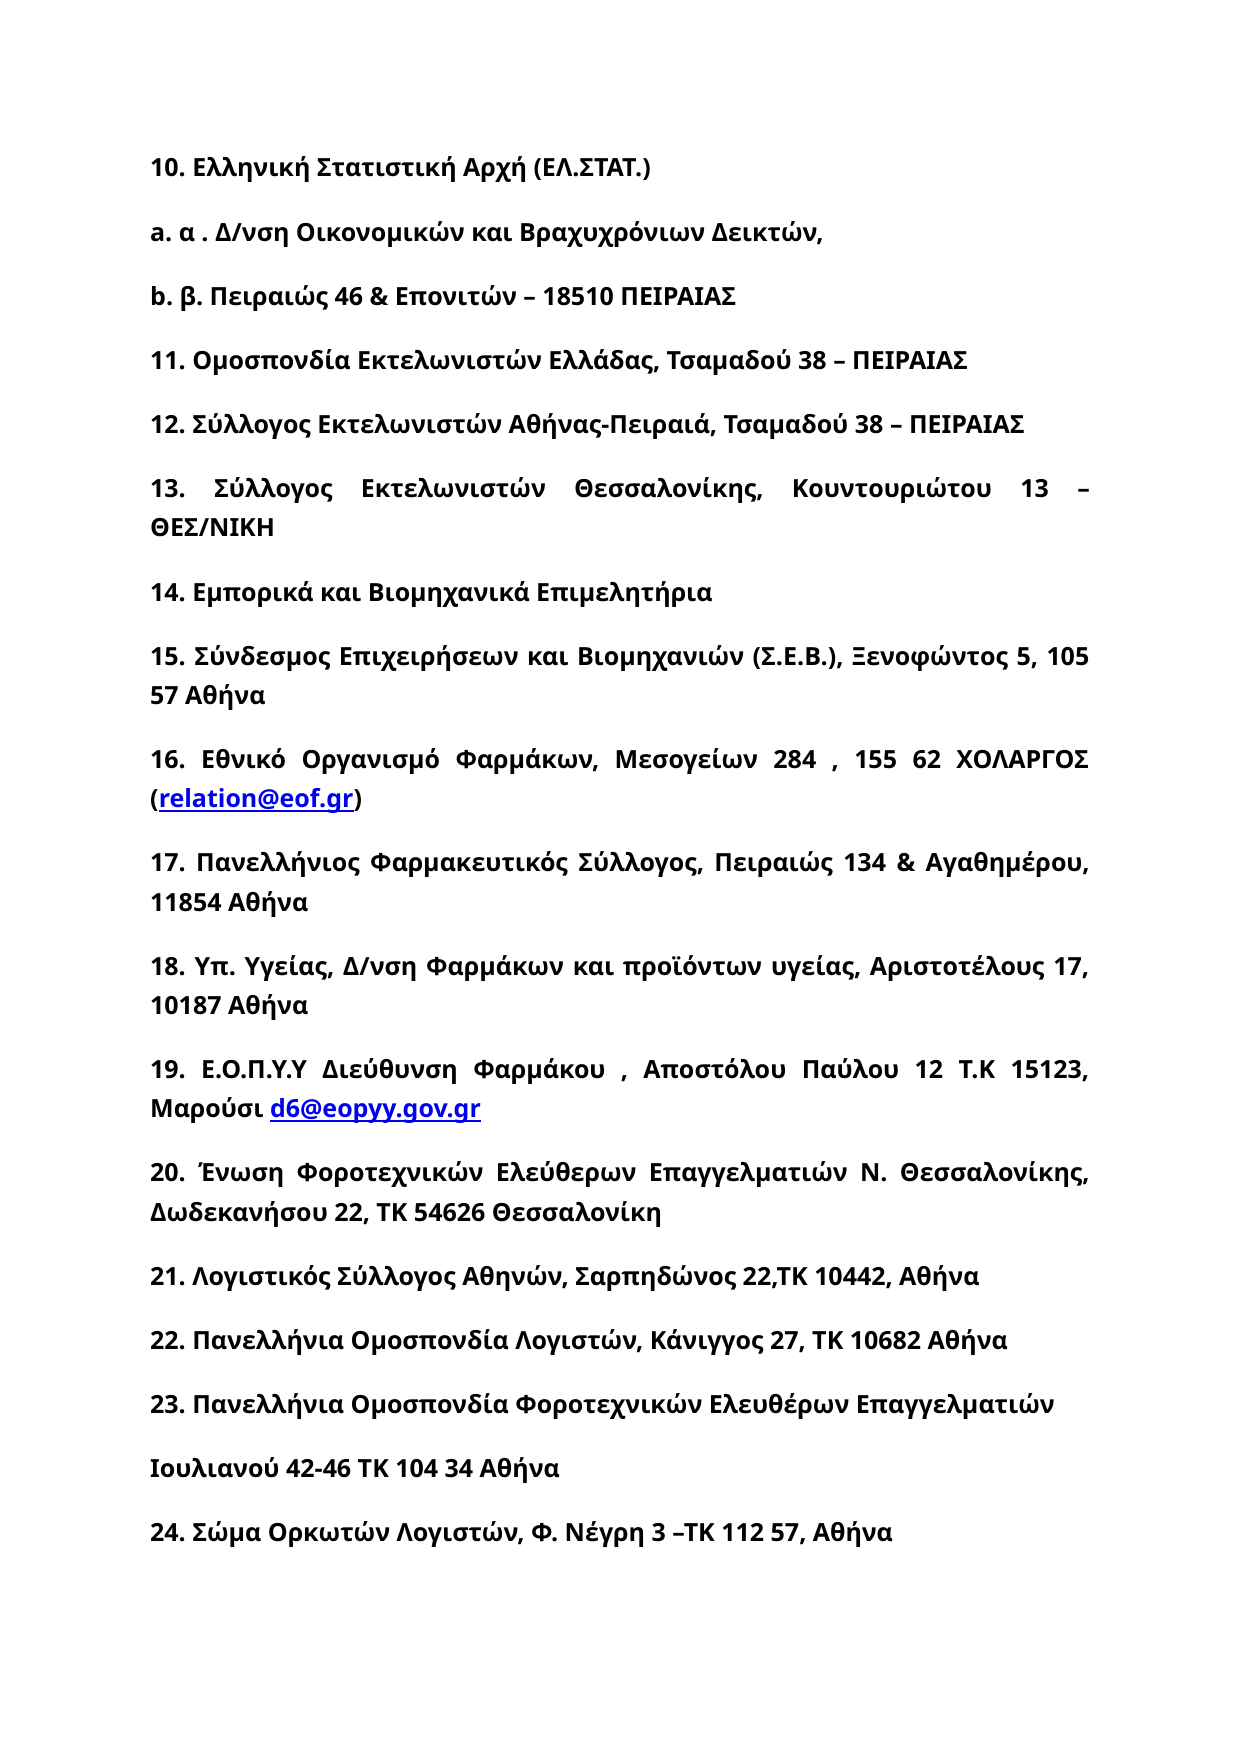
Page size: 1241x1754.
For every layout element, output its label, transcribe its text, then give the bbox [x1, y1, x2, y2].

text 20. Ένωση Φοροτεχνικών Ελεύθερων Επαγγελματιών Ν. Θεσσαλονίκης, Δωδεκανήσου 22, ΤΚ 54626 Θεσσαλονίκη [150, 1155, 1090, 1228]
text 19. Ε.Ο.Π.Υ.Υ Διεύθυνση Φαρμάκου , Αποστόλου Παύλου 12 Τ.Κ 15123, Μαρούσι d6@eopyy.gov.gr [150, 1052, 1090, 1125]
text 24. Σώμα Ορκωτών Λογιστών, Φ. Νέγρη 3 –ΤΚ 112 57, Αθήνα [150, 1515, 1090, 1549]
text 21. Λογιστικός Σύλλογος Αθηνών, Σαρπηδώνος 22,ΤΚ 10442, Αθήνα [150, 1258, 1090, 1292]
text 18. Υπ. Υγείας, Δ/νση Φαρμάκων και προϊόντων υγείας, Αριστοτέλους 17, 10187 Αθήνα [150, 948, 1090, 1022]
text 15. Σύνδεσμος Επιχειρήσεων και Βιομηχανιών (Σ.Ε.Β.), Ξενοφώντος 5, 105 57 Αθήνα [150, 638, 1090, 712]
text b. β. Πειραιώς 46 & Επονιτών – 18510 ΠΕΙΡΑΙΑΣ [150, 278, 1090, 312]
text 22. Πανελλήνια Ομοσπονδία Λογιστών, Κάνιγγος 27, ΤΚ 10682 Αθήνα [150, 1322, 1090, 1357]
text 12. Σύλλογος Εκτελωνιστών Αθήνας-Πειραιά, Τσαμαδού 38 – ΠΕΙΡΑΙΑΣ [150, 407, 1090, 441]
text 16. Εθνικό Οργανισμό Φαρμάκων, Μεσογείων 284 , 155 62 ΧΟΛΑΡΓΟΣ (relation@eof.gr) [150, 742, 1090, 815]
text 14. Εμπορικά και Βιομηχανικά Επιμελητήρια [150, 574, 1090, 608]
text 10. Ελληνική Στατιστική Αρχή (ΕΛ.ΣΤΑΤ.) [150, 150, 1090, 184]
text 17. Πανελλήνιος Φαρμακευτικός Σύλλογος, Πειραιώς 134 & Αγαθημέρου, 11854 Αθήνα [150, 845, 1090, 918]
text 23. Πανελλήνια Ομοσπονδία Φοροτεχνικών Ελευθέρων Επαγγελματιών [150, 1387, 1090, 1421]
text 11. Ομοσπονδία Εκτελωνιστών Ελλάδας, Τσαμαδού 38 – ΠΕΙΡΑΙΑΣ [150, 342, 1090, 377]
text Ιουλιανού 42-46 ΤΚ 104 34 Αθήνα [150, 1451, 1090, 1485]
text a. α . Δ/νση Οικονομικών και Βραχυχρόνιων Δεικτών, [150, 214, 1090, 248]
text 13. Σύλλογος Εκτελωνιστών Θεσσαλονίκης, Κουντουριώτου 13 – ΘΕΣ/ΝΙΚΗ [150, 471, 1090, 544]
